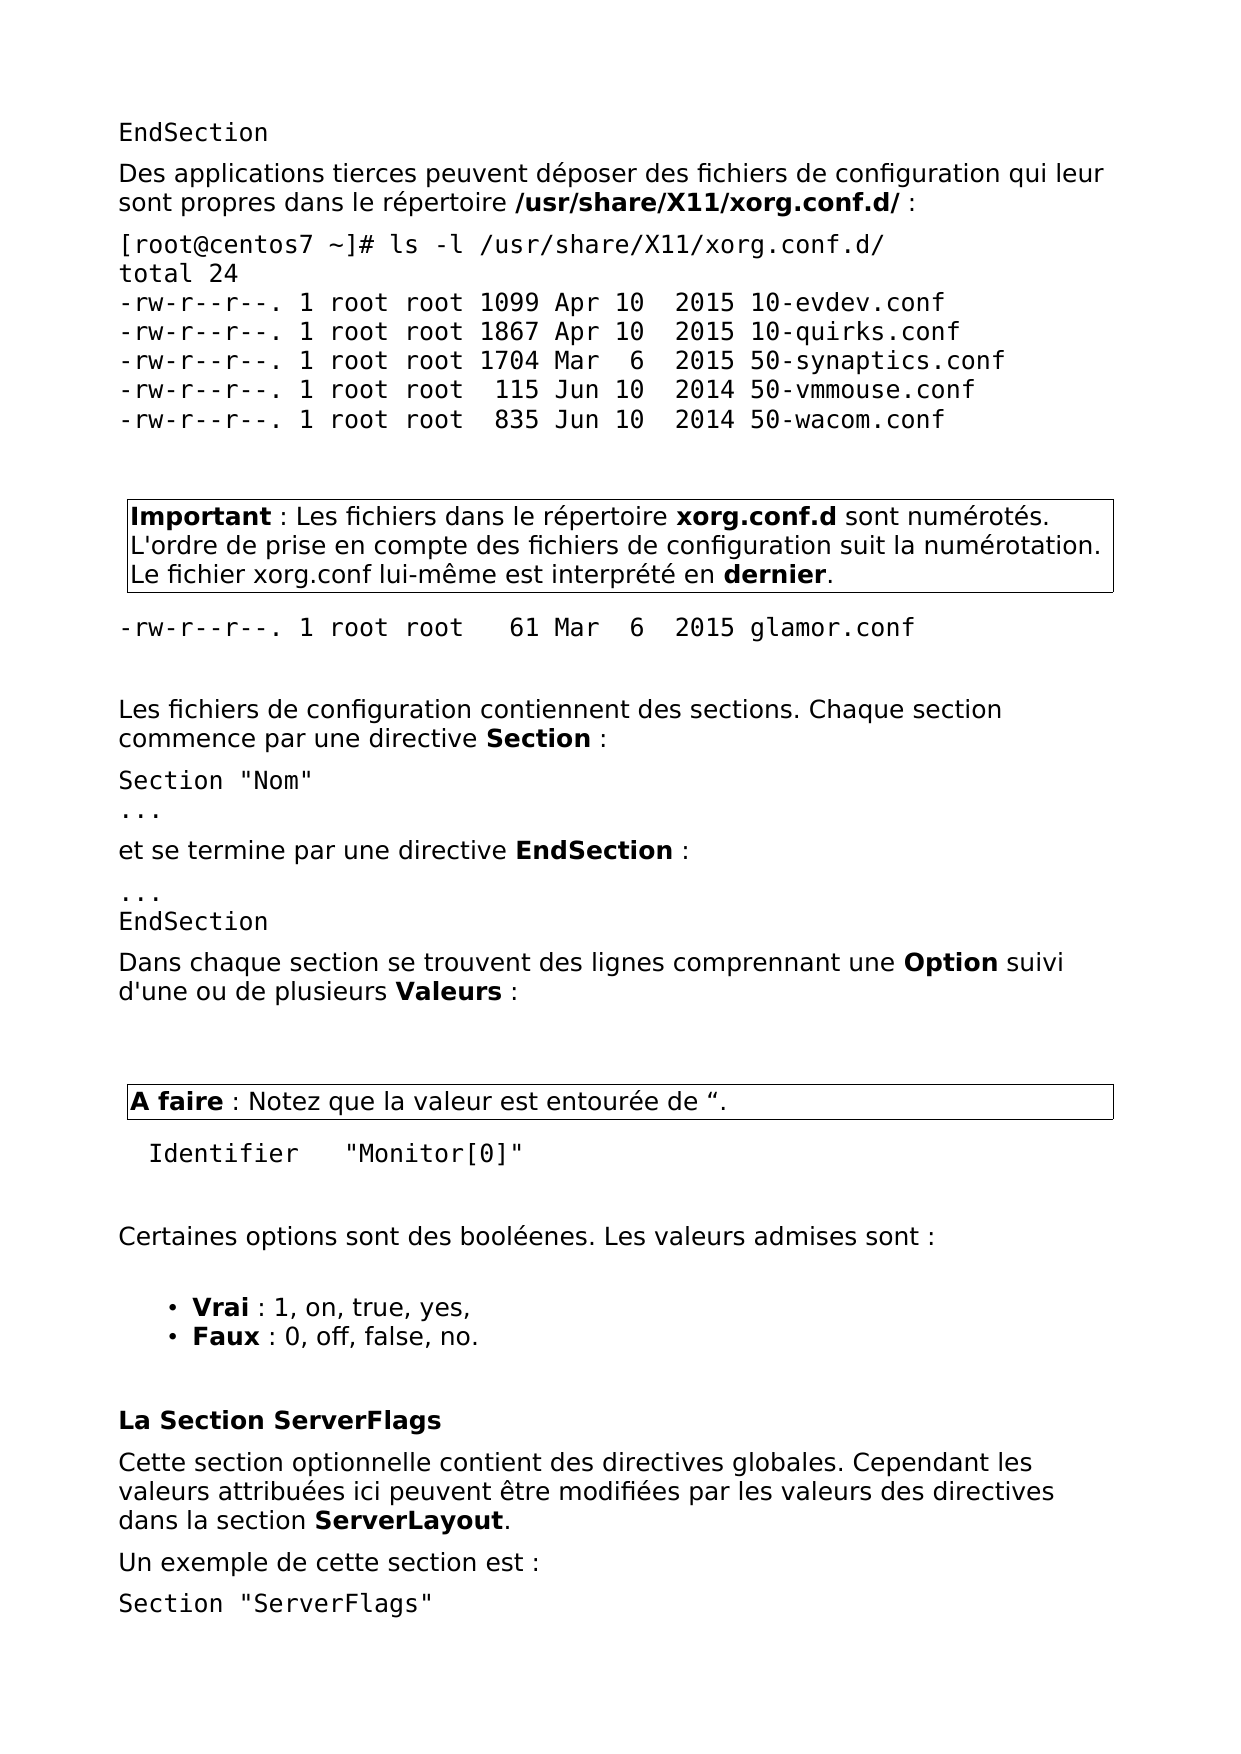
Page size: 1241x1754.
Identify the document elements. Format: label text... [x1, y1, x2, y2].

list Faux : 0, off, false, no. [177, 1322, 1122, 1352]
subtitle La Section ServerFlags [118, 1406, 1122, 1435]
text Les fichiers de configuration contiennent des sections. Chaque section commence par une directive Section : [118, 696, 1122, 754]
text Identifier "Monitor[0]" [118, 1128, 1122, 1169]
list Vrai : 1, on, true, yes, [177, 1293, 1122, 1322]
table_header A faire : Notez que la valeur est entourée de “. [128, 1085, 1113, 1119]
text Des applications tierces peuvent déposer des fichiers de configuration qui leur sont propres dans le répertoire /usr/share/X11/xorg.conf.d/ : [118, 159, 1122, 217]
text Un exemple de cette section est : [118, 1548, 1122, 1577]
text ... EndSection [118, 878, 1122, 936]
text EndSection [118, 118, 1122, 147]
text Certaines options sont des booléenes. Les valeurs admises sont : [118, 1222, 1122, 1251]
text et se termine par une directive EndSection : [118, 836, 1122, 866]
table_header Important : Les fichiers dans le répertoire xorg.conf.d sont numérotés. L'ordre de prise en compte des fichiers de configuration suit la numérotation. Le fichier xorg.conf lui-même est interprété en dernier. [128, 500, 1113, 592]
text [root@centos7 ~]# ls -l /usr/share/X11/xorg.conf.d/ total 24 -rw-r--r--. 1 root root 1099 Apr 10 2015 10-evdev.conf -rw-r--r--. 1 root root 1867 Apr 10 2015 10-quirks.conf -rw-r--r--. 1 root root 1704 Mar 6 2015 50-synaptics.conf -rw-r--r--. 1 root root 115 Jun 10 2014 50-vmmouse.conf -rw-r--r--. 1 root root 835 Jun 10 2014 50-wacom.conf [118, 230, 1122, 475]
text Cette section optionnelle contient des directives globales. Cependant les valeurs attribuées ici peuvent être modifiées par les valeurs des directives dans la section ServerLayout. [118, 1448, 1122, 1535]
text Section "Nom" ... [118, 766, 1122, 825]
text [118, 1019, 1122, 1060]
text -rw-r--r--. 1 root root 61 Mar 6 2015 glamor.conf [118, 601, 1122, 642]
text Dans chaque section se trouvent des lignes comprennant une Option suivi d'une ou de plusieurs Valeurs : [118, 948, 1122, 1007]
text Section "ServerFlags" [118, 1589, 1122, 1619]
